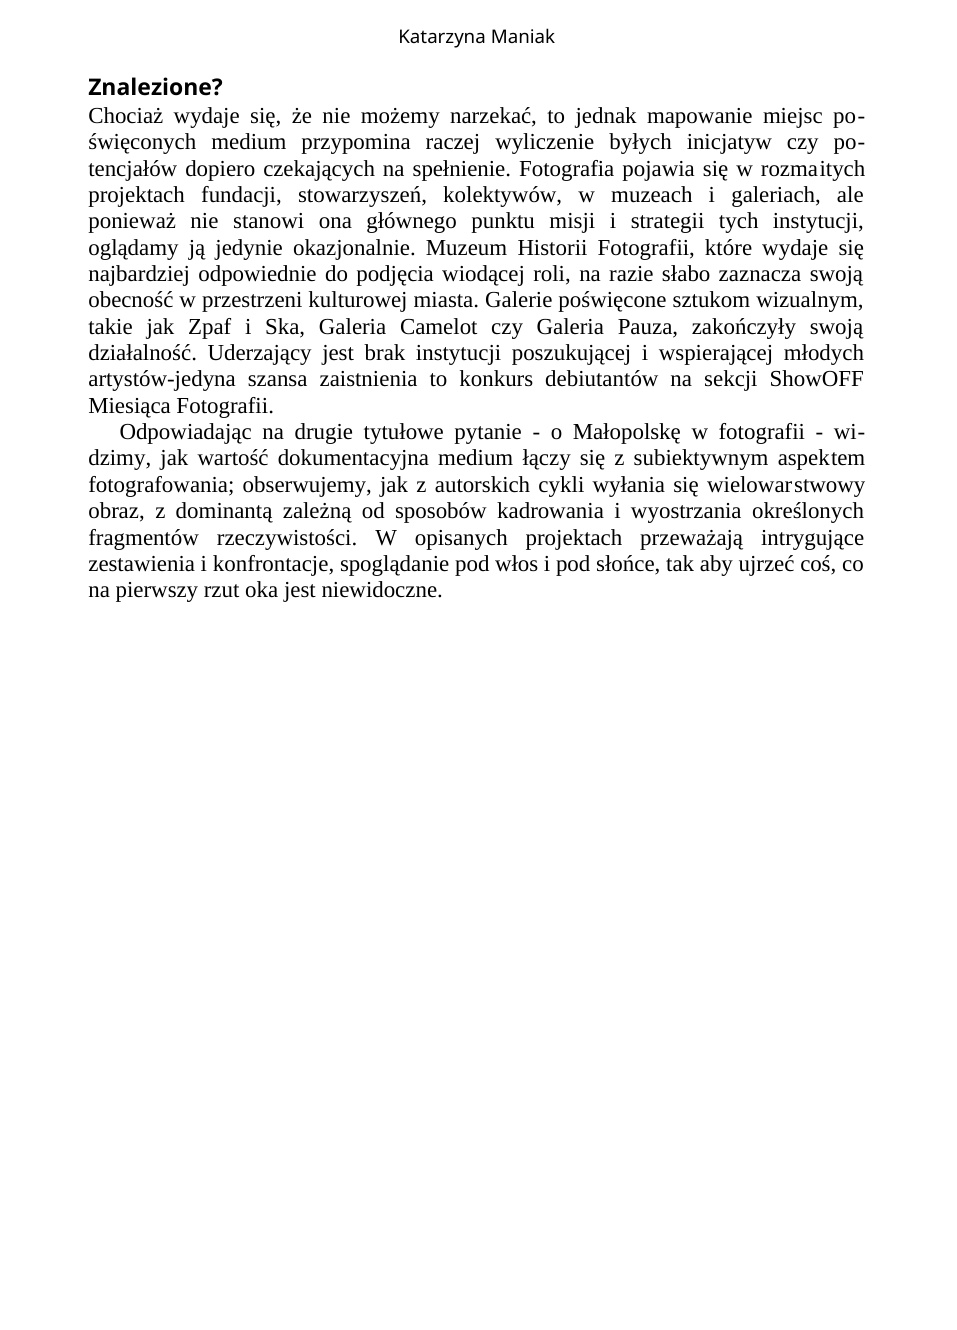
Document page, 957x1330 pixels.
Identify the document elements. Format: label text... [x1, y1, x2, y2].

text Katarzyna Maniak [398, 24, 555, 49]
text Chociaż wydaje się, że nie możemy narzekać, to jednak mapowanie miejsc po­święconych medium przypomina raczej wyliczenie byłych inicjatyw czy po­tencjałów dopiero czekających na spełnienie. Fotografia pojawia się w rozma­itych projektach fundacji, stowarzyszeń, kolektywów, w muzeach i galeriach, ale ponieważ nie stanowi ona głównego punktu misji i strategii tych instytucji, oglądamy ją jedynie okazjonalnie. Muzeum Historii Fotografii, które wydaje się najbardziej odpowiednie do podjęcia wiodącej roli, na razie słabo zaznacza swoją obecność w przestrzeni kulturowej miasta. Galerie poświęcone sztukom wizualnym, takie jak Zpaf i Ska, Galeria Camelot czy Galeria Pauza, zakończyły swoją działalność. Uderzający jest brak instytucji poszukującej i wspierającej młodych artystów-jedyna szansa zaistnienia to konkurs debiutantów na sekcji ShowOFF Miesiąca Fotografii. [88, 102, 865, 418]
text Odpowiadając na drugie tytułowe pytanie - o Małopolskę w fotografii - wi­dzimy, jak wartość dokumentacyjna medium łączy się z subiektywnym aspek­tem fotografowania; obserwujemy, jak z autorskich cykli wyłania się wielowar­stwowy obraz, z dominantą zależną od sposobów kadrowania i wyostrzania określonych fragmentów rzeczywistości. W opisanych projektach przeważają intrygujące zestawienia i konfrontacje, spoglądanie pod włos i pod słońce, tak aby ujrzeć coś, co na pierwszy rzut oka jest niewidoczne. [88, 418, 865, 603]
subtitle Znalezione? [88, 71, 865, 102]
